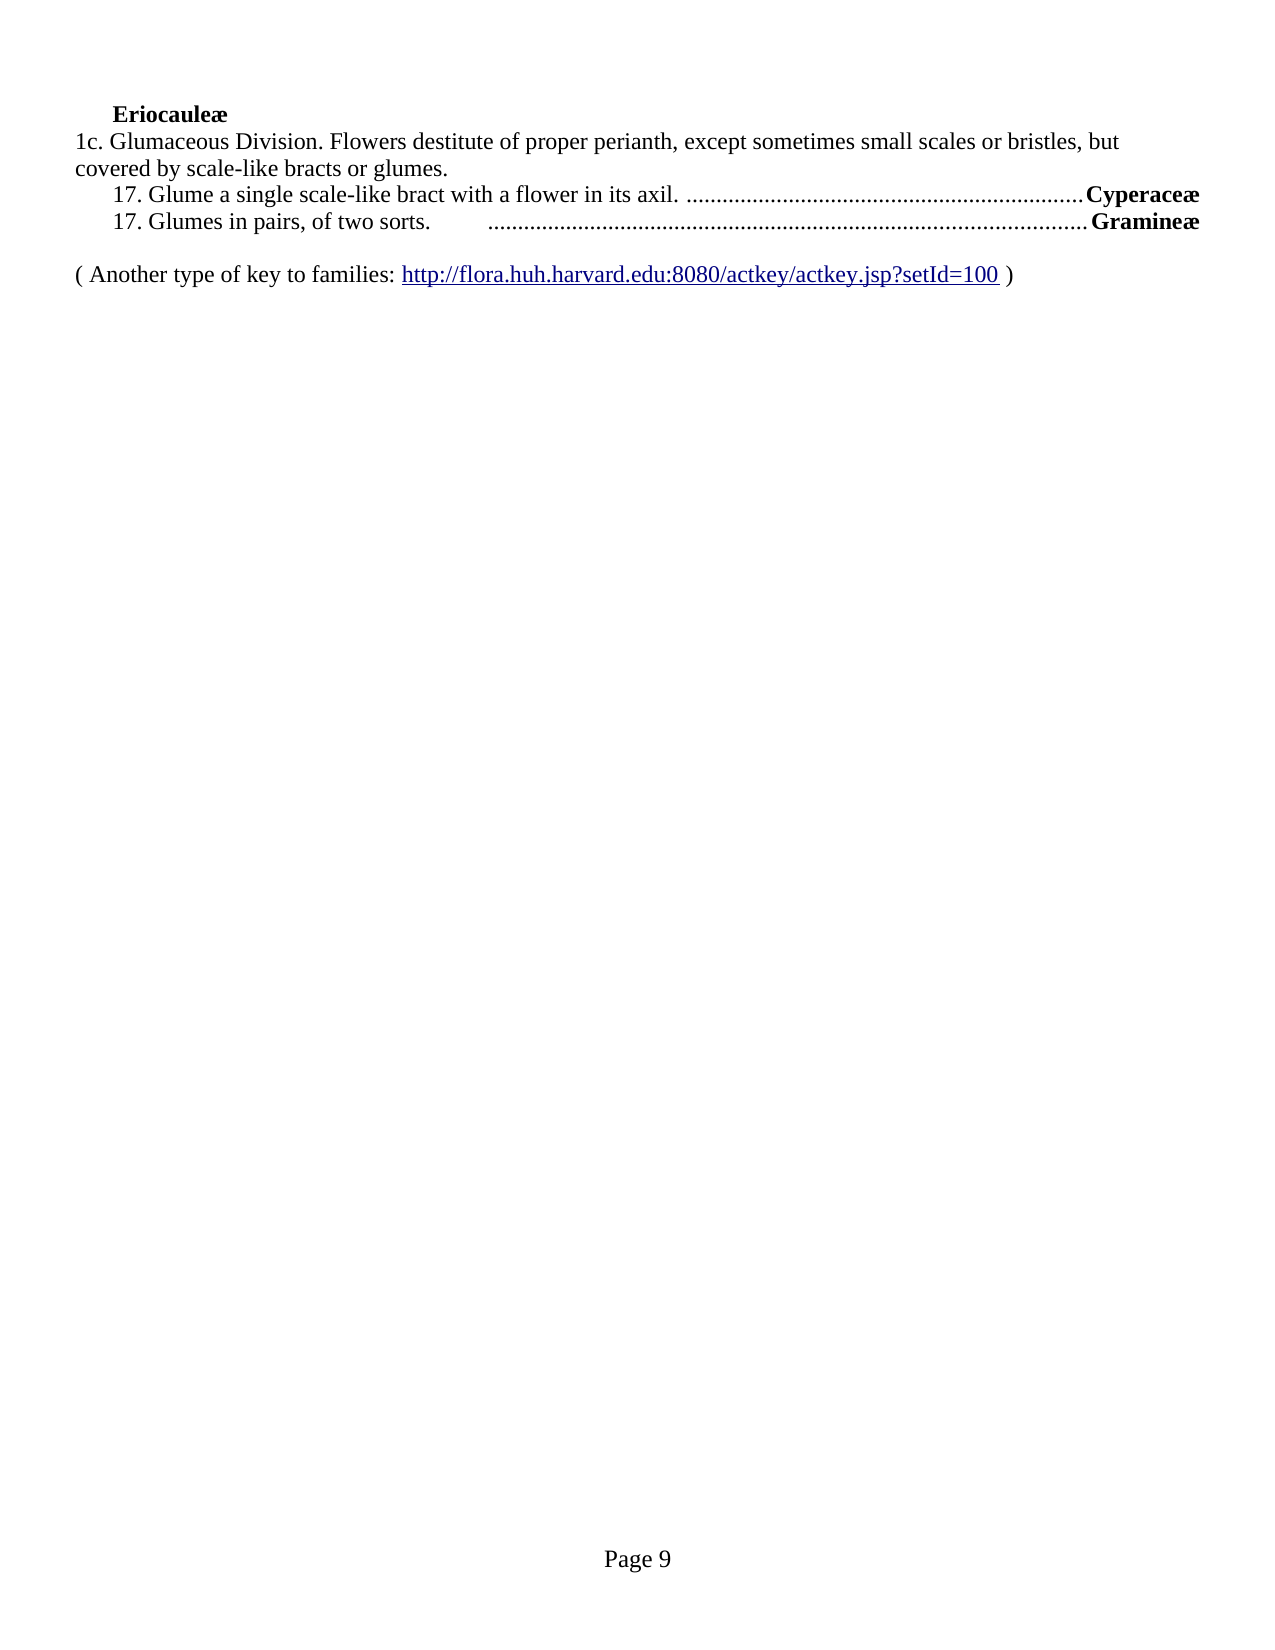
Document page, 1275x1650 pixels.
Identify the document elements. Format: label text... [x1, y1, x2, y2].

text 1c. Glumaceous Division. Flowers destitute of proper perianth, except sometimes small scales or bristles, but covered by scale-like bracts or glumes. [75, 128, 1200, 181]
text 17. Glumes in pairs, of two sorts. Gramineæ [75, 208, 1200, 234]
text ( Another type of key to families: http://flora.huh.harvard.edu:8080/actkey/actkey.jsp?setId=100 ) [75, 261, 1200, 287]
text 17. Glume a single scale-like bract with a flower in its axil. Cyperaceæ [75, 181, 1200, 208]
text Eriocauleæ [75, 75, 1200, 128]
